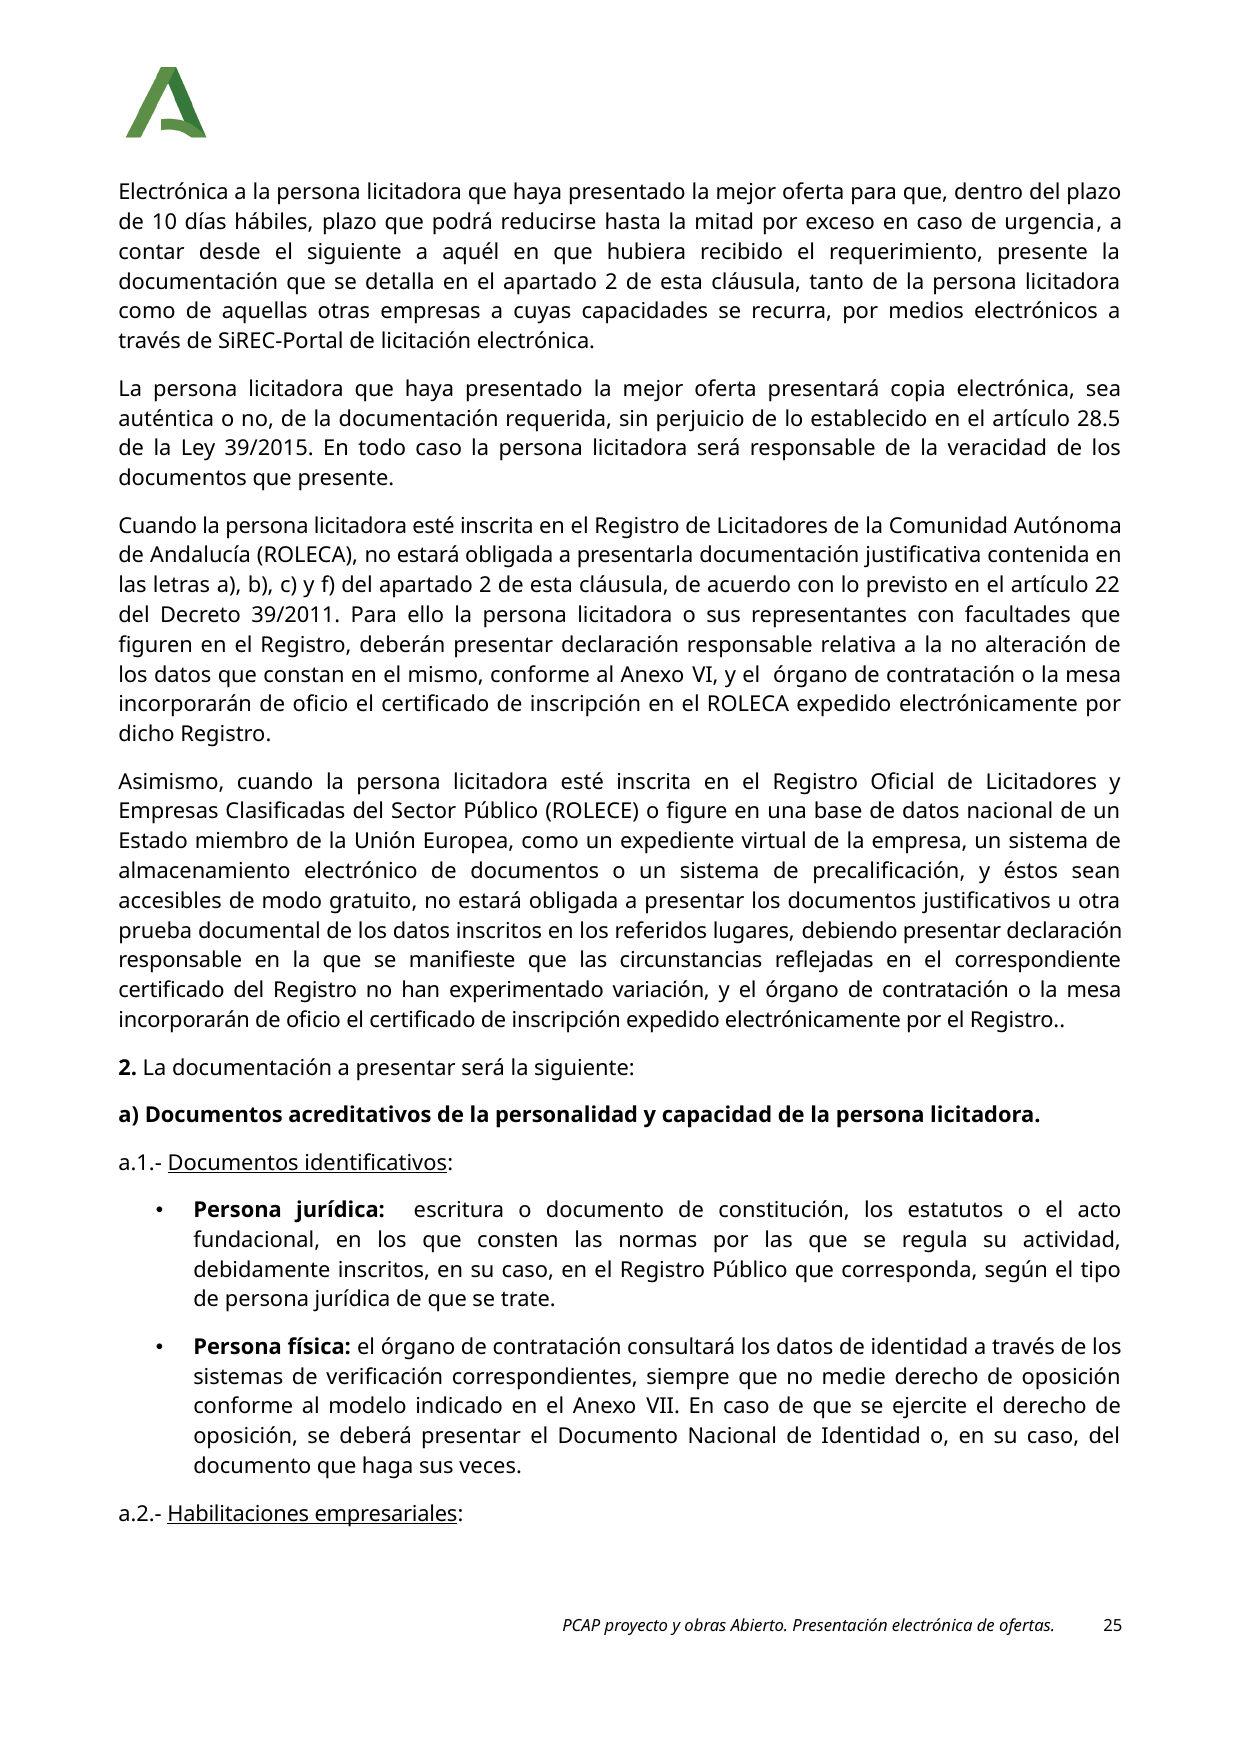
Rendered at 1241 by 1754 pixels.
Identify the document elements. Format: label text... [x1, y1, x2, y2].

text Electrónica a la persona licitadora que haya presentado la mejor oferta para que, dentro del plazo de 10 días hábiles, plazo que podrá reducirse hasta la mitad por exceso en caso de urgencia, a contar desde el siguiente a aquél en que hubiera recibido el requerimiento, presente la documentación que se detalla en el apartado 2 de esta cláusula, tanto de la persona licitadora como de aquellas otras empresas a cuyas capacidades se recurra, por medios electrónicos a través de SiREC-Portal de licitación electrónica. [118, 176, 1122, 355]
text Cuando la persona licitadora esté inscrita en el Registro de Licitadores de la Comunidad Autónoma de Andalucía (ROLECA), no estará obligada a presentarla documentación justificativa contenida en las letras a), b), c) y f) del apartado 2 de esta cláusula, de acuerdo con lo previsto en el artículo 22 del Decreto 39/2011. Para ello la persona licitadora o sus representantes con facultades que figuren en el Registro, deberán presentar declaración responsable relativa a la no alteración de los datos que constan en el mismo, conforme al Anexo VI, y el órgano de contratación o la mesa incorporarán de oficio el certificado de inscripción en el ROLECA expedido electrónicamente por dicho Registro. [118, 510, 1122, 748]
text Asimismo, cuando la persona licitadora esté inscrita en el Registro Oficial de Licitadores y Empresas Clasificadas del Sector Público (ROLECE) o figure en una base de datos nacional de un Estado miembro de la Unión Europea, como un expediente virtual de la empresa, un sistema de almacenamiento electrónico de documentos o un sistema de precalificación, y éstos sean accesibles de modo gratuito, no estará obligada a presentar los documentos justificativos u otra prueba documental de los datos inscritos en los referidos lugares, debiendo presentar declaración responsable en la que se manifieste que las circunstancias reflejadas en el correspondiente certificado del Registro no han experimentado variación, y el órgano de contratación o la mesa incorporarán de oficio el certificado de inscripción expedido electrónicamente por el Registro.. [118, 766, 1122, 1034]
picture [121, 62, 210, 142]
text a.1.- Documentos identificativos: [118, 1147, 1122, 1176]
text a.2.- Habilitaciones empresariales: [118, 1498, 1122, 1527]
text 2. La documentación a presentar será la siguiente: [118, 1052, 1122, 1081]
text a) Documentos acreditativos de la personalidad y capacidad de la persona licitadora. [118, 1099, 1122, 1129]
list Persona física: el órgano de contratación consultará los datos de identidad a través de los sistemas de verificación correspondientes, siempre que no medie derecho de oposición conforme al modelo indicado en el Anexo VII. En caso de que se ejercite el derecho de oposición, se deberá presentar el Documento Nacional de Identidad o, en su caso, del documento que haga sus veces. [156, 1331, 1122, 1480]
list Persona jurídica: escritura o documento de constitución, los estatutos o el acto fundacional, en los que consten las normas por las que se regula su actividad, debidamente inscritos, en su caso, en el Registro Público que corresponda, según el tipo de persona jurídica de que se trate. [156, 1194, 1122, 1313]
text La persona licitadora que haya presentado la mejor oferta presentará copia electrónica, sea auténtica o no, de la documentación requerida, sin perjuicio de lo establecido en el artículo 28.5 de la Ley 39/2015. En todo caso la persona licitadora será responsable de la veracidad de los documentos que presente. [118, 373, 1122, 492]
